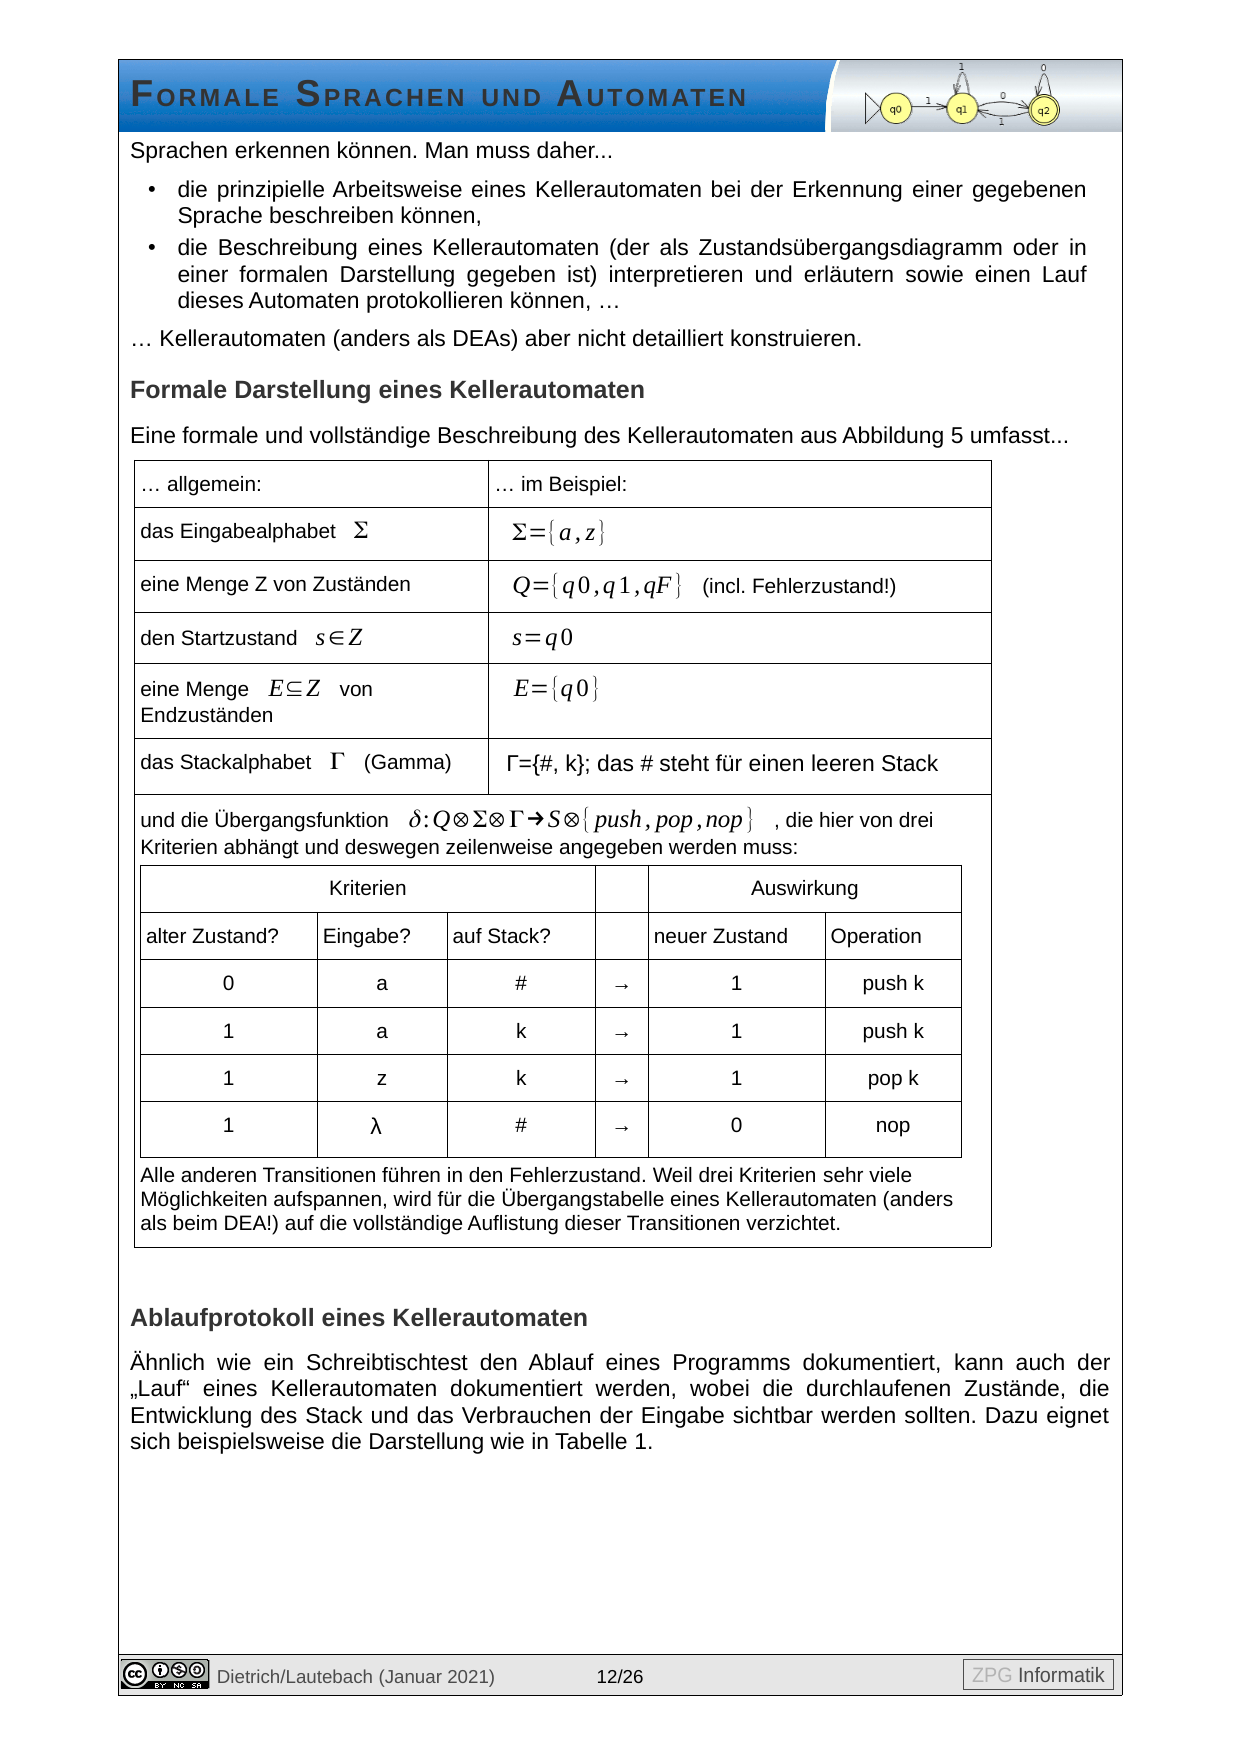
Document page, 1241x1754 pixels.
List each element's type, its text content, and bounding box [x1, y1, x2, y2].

list die prinzipielle Arbeitsweise eines Kellerautomaten bei der Erkennung einer gegebenen Sprache beschreiben können, [148, 176, 1087, 228]
table_cell a [318, 960, 447, 1007]
table_cell push k [826, 960, 961, 1007]
list die Beschreibung eines Kellerautomaten (der als Zustandsübergangsdiagramm oder in einer formalen Darstellung gegeben ist) interpretieren und erläutern sowie einen Lauf dieses Automaten protokollieren können, … [148, 234, 1087, 313]
table_cell eine Mengevon Endzuständen [135, 664, 488, 738]
table_cell k [448, 1008, 595, 1054]
text Sprachen erkennen können. Man muss daher... [130, 137, 1110, 164]
table_cell → [596, 1102, 648, 1157]
table_cell [489, 508, 991, 559]
text Ähnlich wie ein Schreibtischtest den Ablauf eines Programms dokumentiert, kann auch der „Lauf“ eines Kellerautomaten dokumentiert werden, wobei die durchlaufenen Zustände, die Entwicklung des Stack und das Verbrauchen der Eingabe sichtbar werden sollten. Dazu eignet sich beispielsweise die Darstellung wie in Tabelle 1. [130, 1349, 1110, 1454]
table_cell das Stackalphabet(Gamma) [135, 739, 488, 794]
table_cell das Eingabealphabet [135, 508, 488, 559]
table_cell 0 [649, 1102, 825, 1157]
table_cell 1 [141, 1102, 317, 1157]
text … Kellerautomaten (anders als DEAs) aber nicht detailliert konstruieren. [130, 325, 1110, 352]
table_cell 0 [141, 960, 317, 1007]
table_cell Operation [826, 913, 961, 959]
table_cell # [448, 1102, 595, 1157]
table_cell auf Stack? [448, 913, 595, 959]
table_cell 1 [649, 960, 825, 1007]
table_cell → [596, 1008, 648, 1054]
subtitle Ablaufprotokoll eines Kellerautomaten [130, 1303, 1110, 1331]
table_cell k [448, 1055, 595, 1101]
table_cell → [596, 960, 648, 1007]
table_cell → [596, 1055, 648, 1101]
table_cell [489, 613, 991, 663]
table_cell push k [826, 1008, 961, 1054]
table_header … im Beispiel: [489, 461, 991, 507]
table_cell eine Menge Z von Zuständen [135, 561, 488, 612]
table_cell 1 [649, 1055, 825, 1101]
table_cell und die Übergangsfunktion, die hier von drei Kriterien abhängt und deswegen zeilenweise angegeben werden muss: Alle anderen Transitionen führen in den Fehlerzustand. Weil drei Kriterien sehr viele Möglichkeiten aufspannen, wird für die Übergangstabelle eines Kellerautomaten (anders als beim DEA!) auf die vollständige Auflistung dieser Transitionen verzichtet. [135, 795, 991, 1247]
table_cell alter Zustand? [141, 913, 317, 959]
table_header … allgemein: [135, 461, 488, 507]
table_header Auswirkung [649, 866, 961, 912]
table_cell Γ={#, k}; das # steht für einen leeren Stack [489, 739, 991, 794]
table_cell λ [318, 1102, 447, 1157]
table_header Kriterien [141, 866, 595, 912]
picture [119, 59, 1122, 134]
text Eine formale und vollständige Beschreibung des Kellerautomaten aus Abbildung 5 umfasst... [130, 422, 1110, 448]
table_cell nop [826, 1102, 961, 1157]
table_cell [489, 664, 991, 738]
picture [120, 1659, 210, 1689]
table_cell Eingabe? [318, 913, 447, 959]
table_cell den Startzustand [135, 613, 488, 663]
table_cell 1 [141, 1008, 317, 1054]
table_cell a [318, 1008, 447, 1054]
table_cell (incl. Fehlerzustand!) [489, 561, 991, 612]
table_cell [596, 913, 648, 959]
table_cell 1 [141, 1055, 317, 1101]
table_cell z [318, 1055, 447, 1101]
table_cell # [448, 960, 595, 1007]
table_cell pop k [826, 1055, 961, 1101]
table_header [596, 866, 648, 912]
table_cell 1 [649, 1008, 825, 1054]
table_cell neuer Zustand [649, 913, 825, 959]
subtitle Formale Darstellung eines Kellerautomaten [130, 375, 1110, 404]
